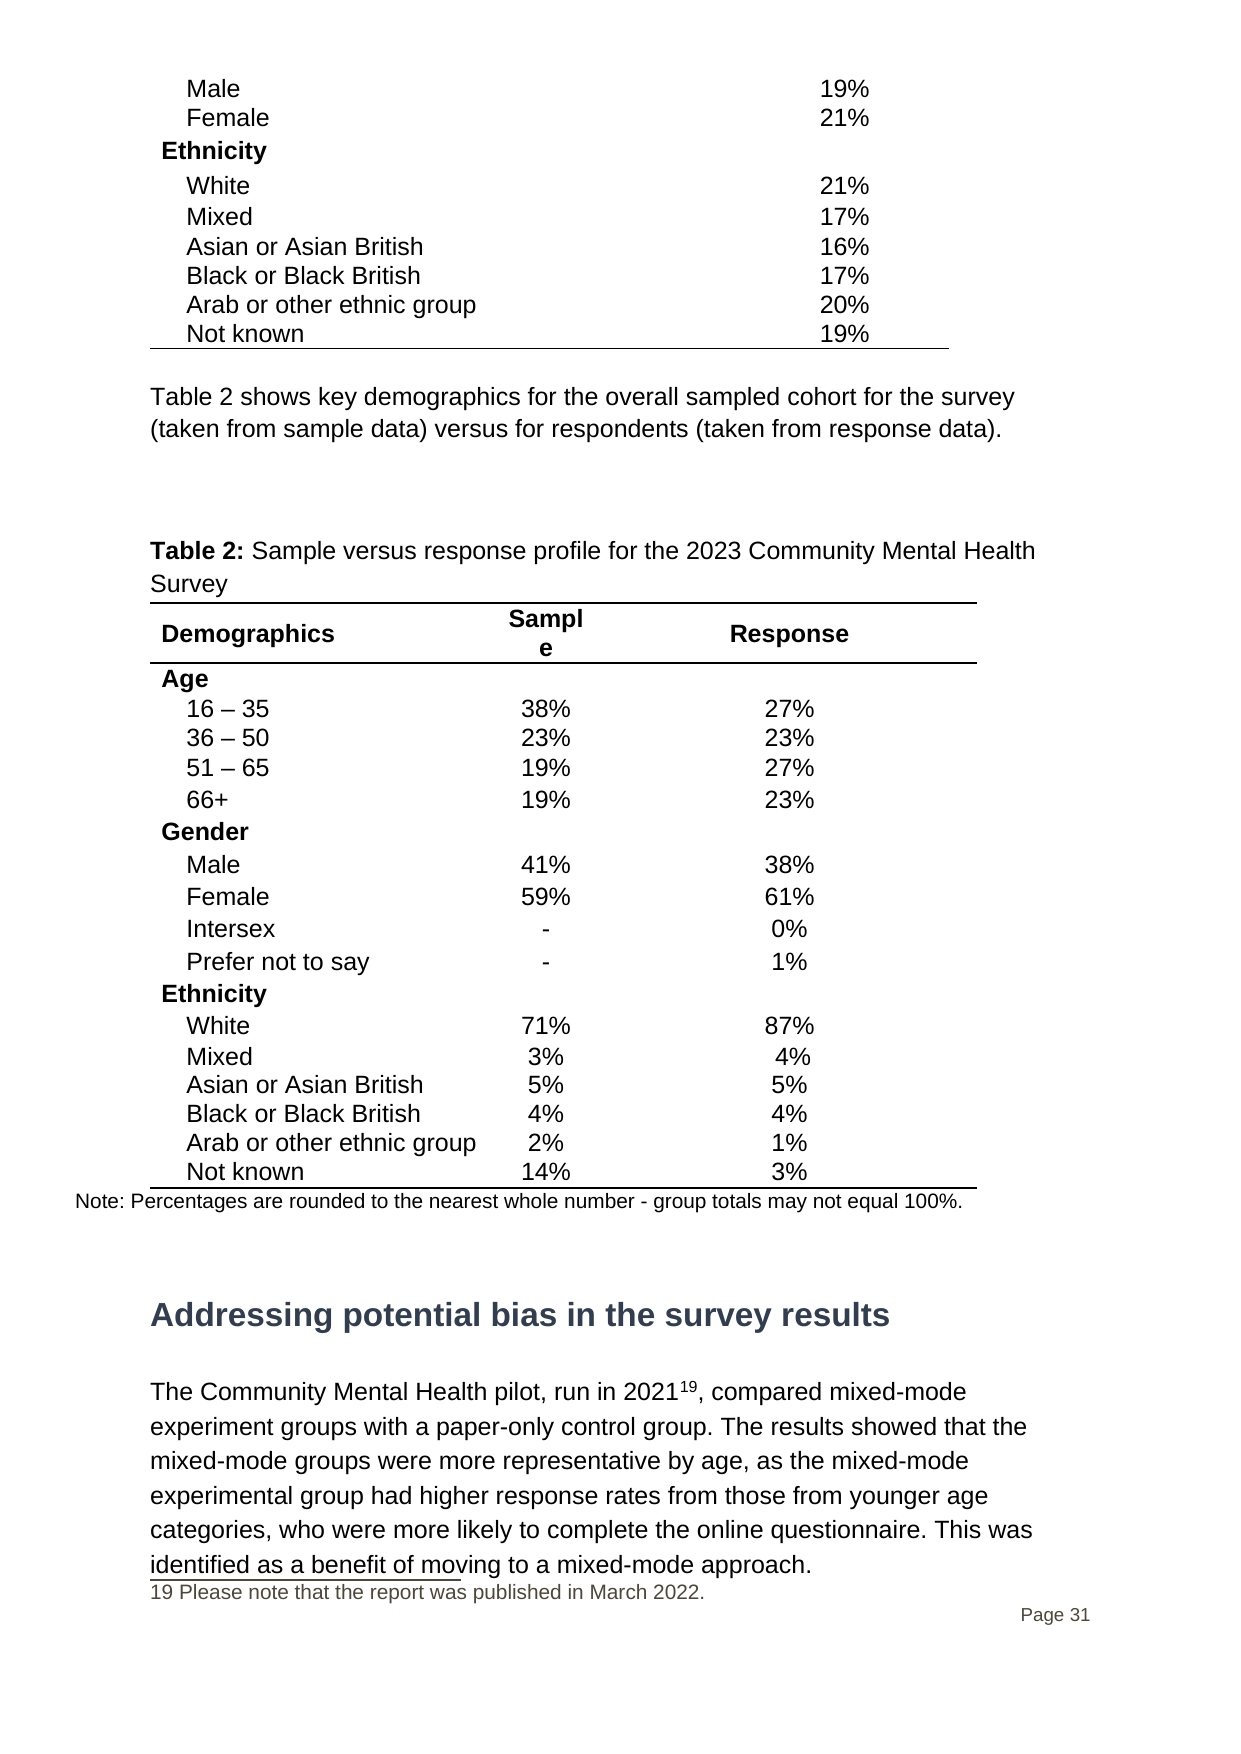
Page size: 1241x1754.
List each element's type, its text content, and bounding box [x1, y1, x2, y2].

table_cell [503, 131, 740, 169]
table_cell 21% [740, 103, 949, 131]
table_cell 3% [601, 1157, 977, 1187]
table_cell [503, 319, 740, 347]
table_cell [503, 103, 740, 131]
table_cell 21% [740, 169, 949, 201]
table_cell Ethnicity [150, 131, 503, 169]
table_cell 61% [601, 880, 977, 912]
table_cell 66+ [150, 783, 490, 816]
table_cell - [490, 913, 601, 945]
table_cell 27% [601, 694, 977, 723]
table_cell 19% [740, 319, 949, 347]
table_cell 4% [490, 1099, 601, 1128]
table_cell 23% [601, 783, 977, 816]
table_cell [503, 74, 740, 102]
table_cell Black or Black British [150, 261, 503, 290]
table_cell [490, 977, 601, 1009]
table_cell Not known [150, 319, 503, 347]
table_cell [601, 977, 977, 1009]
table_cell 19% [490, 783, 601, 816]
table_cell Age [150, 664, 490, 694]
table_cell Male [150, 848, 490, 880]
table_cell Asian or Asian British [150, 1070, 490, 1099]
table_cell Intersex [150, 913, 490, 945]
table_cell [503, 290, 740, 319]
table_cell Mixed [150, 201, 503, 232]
table_cell 51 – 65 [150, 751, 490, 783]
table_cell Black or Black British [150, 1099, 490, 1128]
table_cell 4% [601, 1042, 977, 1070]
table_cell 2% [490, 1128, 601, 1157]
table_cell 19% [490, 751, 601, 783]
table_cell 23% [601, 723, 977, 751]
table_cell Arab or other ethnic group [150, 290, 503, 319]
table_cell Gender [150, 816, 490, 848]
table_cell [503, 201, 740, 232]
table_cell 17% [740, 261, 949, 290]
table_cell 0% [601, 913, 977, 945]
table_cell [503, 261, 740, 290]
table_cell 20% [740, 290, 949, 319]
table_cell 1% [601, 945, 977, 977]
table_cell 59% [490, 880, 601, 912]
table_cell 3% [490, 1042, 601, 1070]
table_cell [740, 131, 949, 169]
table_cell Not known [150, 1157, 490, 1187]
table_cell 87% [601, 1009, 977, 1042]
table_cell Arab or other ethnic group [150, 1128, 490, 1157]
subtitle Addressing potential bias in the survey results [150, 1296, 1090, 1334]
table_cell [490, 816, 601, 848]
text Table 2 shows key demographics for the overall sampled cohort for the survey (taken from sample data) versus for respondents (taken from response data). [150, 381, 1090, 443]
list The Community Mental Health pilot, run in 2021, compared mixed-mode experiment groups with a paper-only control group. The results showed that the mixed-mode groups were more representative by age, as the mixed-mode experimental group had higher response rates from those from younger age categories, who were more likely to complete the online questionnaire. This was identified as a benefit of moving to a mixed-mode approach. [150, 1377, 1090, 1578]
table_cell 19% [740, 74, 949, 102]
table_cell Female [150, 880, 490, 912]
table_cell Asian or Asian British [150, 233, 503, 261]
table_cell 38% [490, 694, 601, 723]
table_cell Prefer not to say [150, 945, 490, 977]
table_cell - [490, 945, 601, 977]
table_cell White [150, 1009, 490, 1042]
table_cell [503, 169, 740, 201]
table_cell 27% [601, 751, 977, 783]
table_cell [503, 233, 740, 261]
table_cell Male [150, 74, 503, 102]
table_cell Mixed [150, 1042, 490, 1070]
table_cell 5% [490, 1070, 601, 1099]
table_cell 36 – 50 [150, 723, 490, 751]
table_cell 14% [490, 1157, 601, 1187]
list Please note that the report was published in March 2022. [150, 1580, 1090, 1604]
table_cell Female [150, 103, 503, 131]
table_cell White [150, 169, 503, 201]
table_cell 1% [601, 1128, 977, 1157]
table_cell 38% [601, 848, 977, 880]
table_header Sample [490, 604, 601, 662]
table_cell 16% [740, 233, 949, 261]
table_cell [601, 664, 977, 694]
table_header Response [601, 604, 977, 662]
list Note: Percentages are rounded to the nearest whole number - group totals may not equal 100%. [75, 1189, 1090, 1213]
table_cell 17% [740, 201, 949, 232]
text Table 2: Sample versus response profile for the 2023 Community Mental Health Survey [150, 536, 1090, 598]
table_cell [601, 816, 977, 848]
table_cell [490, 664, 601, 694]
table_cell 5% [601, 1070, 977, 1099]
table_cell Ethnicity [150, 977, 490, 1009]
table_cell 41% [490, 848, 601, 880]
table_cell 23% [490, 723, 601, 751]
table_cell 16 – 35 [150, 694, 490, 723]
table_cell 4% [601, 1099, 977, 1128]
table_cell 71% [490, 1009, 601, 1042]
table_header Demographics [150, 604, 490, 662]
